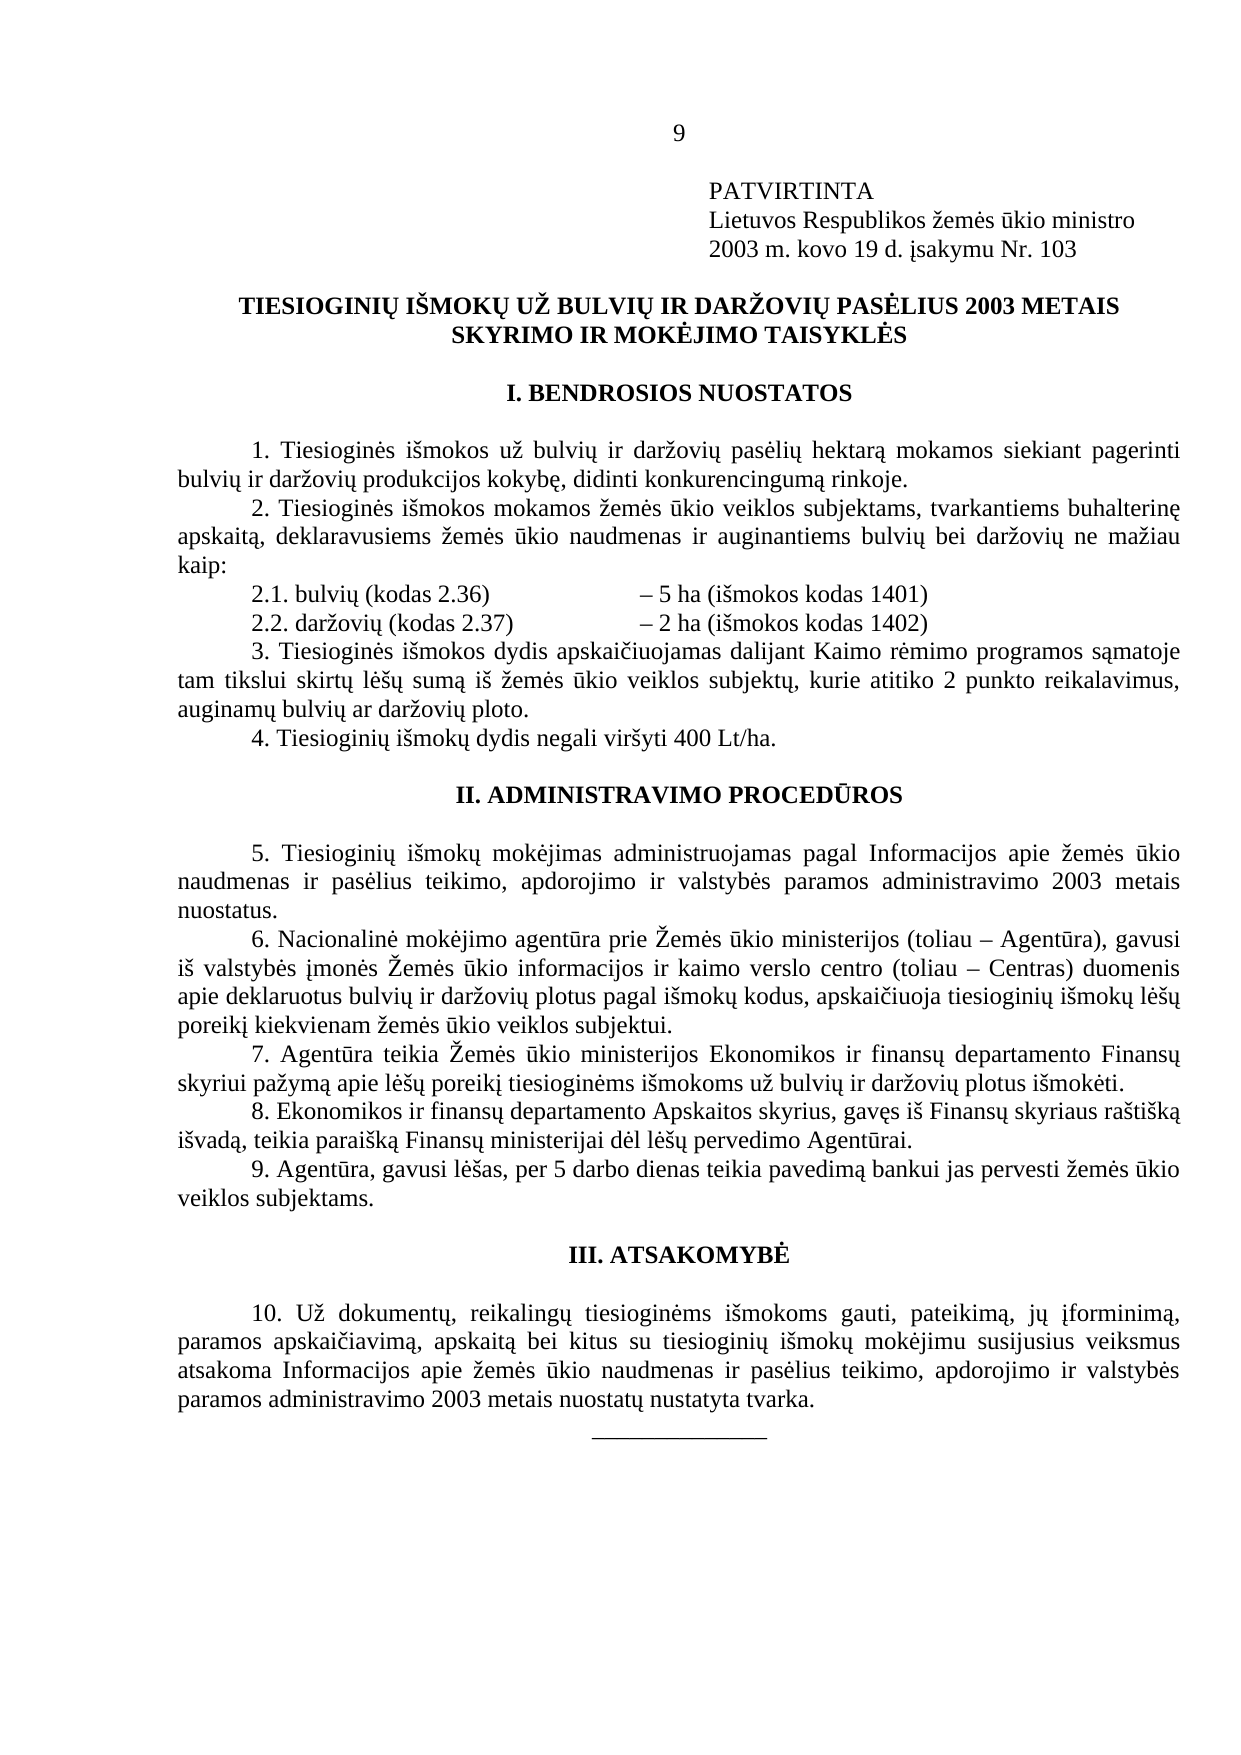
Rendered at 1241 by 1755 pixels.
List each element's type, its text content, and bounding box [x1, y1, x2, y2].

text 3. Tiesioginės išmokos dydis apskaičiuojamas dalijant Kaimo rėmimo programos sąmatoje tam tikslui skirtų lėšų sumą iš žemės ūkio veiklos subjektų, kurie atitiko 2 punkto reikalavimus, auginamų bulvių ar daržovių ploto. [177, 636, 1181, 723]
text 6. Nacionalinė mokėjimo agentūra prie Žemės ūkio ministerijos (toliau – Agentūra), gavusi iš valstybės įmonės Žemės ūkio informacijos ir kaimo verslo centro (toliau – Centras) duomenis apie deklaruotus bulvių ir daržovių plotus pagal išmokų kodus, apskaičiuoja tiesioginių išmokų lėšų poreikį kiekvienam žemės ūkio veiklos subjektui. [177, 924, 1181, 1039]
text 2.1. bulvių (kodas 2.36) – 5 ha (išmokos kodas 1401) [177, 579, 1181, 608]
text 8. Ekonomikos ir finansų departamento Apskaitos skyrius, gavęs iš Finansų skyriaus raštišką išvadą, teikia paraišką Finansų ministerijai dėl lėšų pervedimo Agentūrai. [177, 1096, 1181, 1154]
text PATVIRTINTA [177, 176, 1181, 205]
text 1. Tiesioginės išmokos už bulvių ir daržovių pasėlių hektarą mokamos siekiant pagerinti bulvių ir daržovių produkcijos kokybę, didinti konkurencingumą rinkoje. [177, 435, 1181, 493]
text 4. Tiesioginių išmokų dydis negali viršyti 400 Lt/ha. [177, 723, 1181, 751]
text 5. Tiesioginių išmokų mokėjimas administruojamas pagal Informacijos apie žemės ūkio naudmenas ir pasėlius teikimo, apdorojimo ir valstybės paramos administravimo 2003 metais nuostatus. [177, 838, 1181, 924]
text TIESIOGINIŲ IŠMOKŲ UŽ BULVIŲ IR DARŽOVIŲ PASĖLIUS 2003 METAIS SKYRIMO IR MOKĖJIMO TAISYKLĖS [177, 291, 1181, 349]
text 9. Agentūra, gavusi lėšas, per 5 darbo dienas teikia pavedimą bankui jas pervesti žemės ūkio veiklos subjektams. [177, 1154, 1181, 1211]
text II. ADMINISTRAVIMO PROCEDŪROS [177, 780, 1181, 809]
text 7. Agentūra teikia Žemės ūkio ministerijos Ekonomikos ir finansų departamento Finansų skyriui pažymą apie lėšų poreikį tiesioginėms išmokoms už bulvių ir daržovių plotus išmokėti. [177, 1039, 1181, 1096]
text 2003 m. kovo 19 d. įsakymu Nr. 103 [177, 234, 1181, 263]
text Lietuvos Respublikos žemės ūkio ministro [177, 205, 1181, 234]
text 2.2. daržovių (kodas 2.37) – 2 ha (išmokos kodas 1402) [177, 608, 1181, 636]
text I. BENDROSIOS NUOSTATOS [177, 378, 1181, 406]
text 10. Už dokumentų, reikalingų tiesioginėms išmokoms gauti, pateikimą, jų įforminimą, paramos apskaičiavimą, apskaitą bei kitus su tiesioginių išmokų mokėjimu susijusius veiksmus atsakoma Informacijos apie žemės ūkio naudmenas ir pasėlius teikimo, apdorojimo ir valstybės paramos administravimo 2003 metais nuostatų nustatyta tvarka. [177, 1298, 1181, 1413]
text ______________ [177, 1413, 1181, 1441]
text 2. Tiesioginės išmokos mokamos žemės ūkio veiklos subjektams, tvarkantiems buhalterinę apskaitą, deklaravusiems žemės ūkio naudmenas ir auginantiems bulvių bei daržovių ne mažiau kaip: [177, 493, 1181, 579]
text III. ATSAKOMYBĖ [177, 1240, 1181, 1269]
